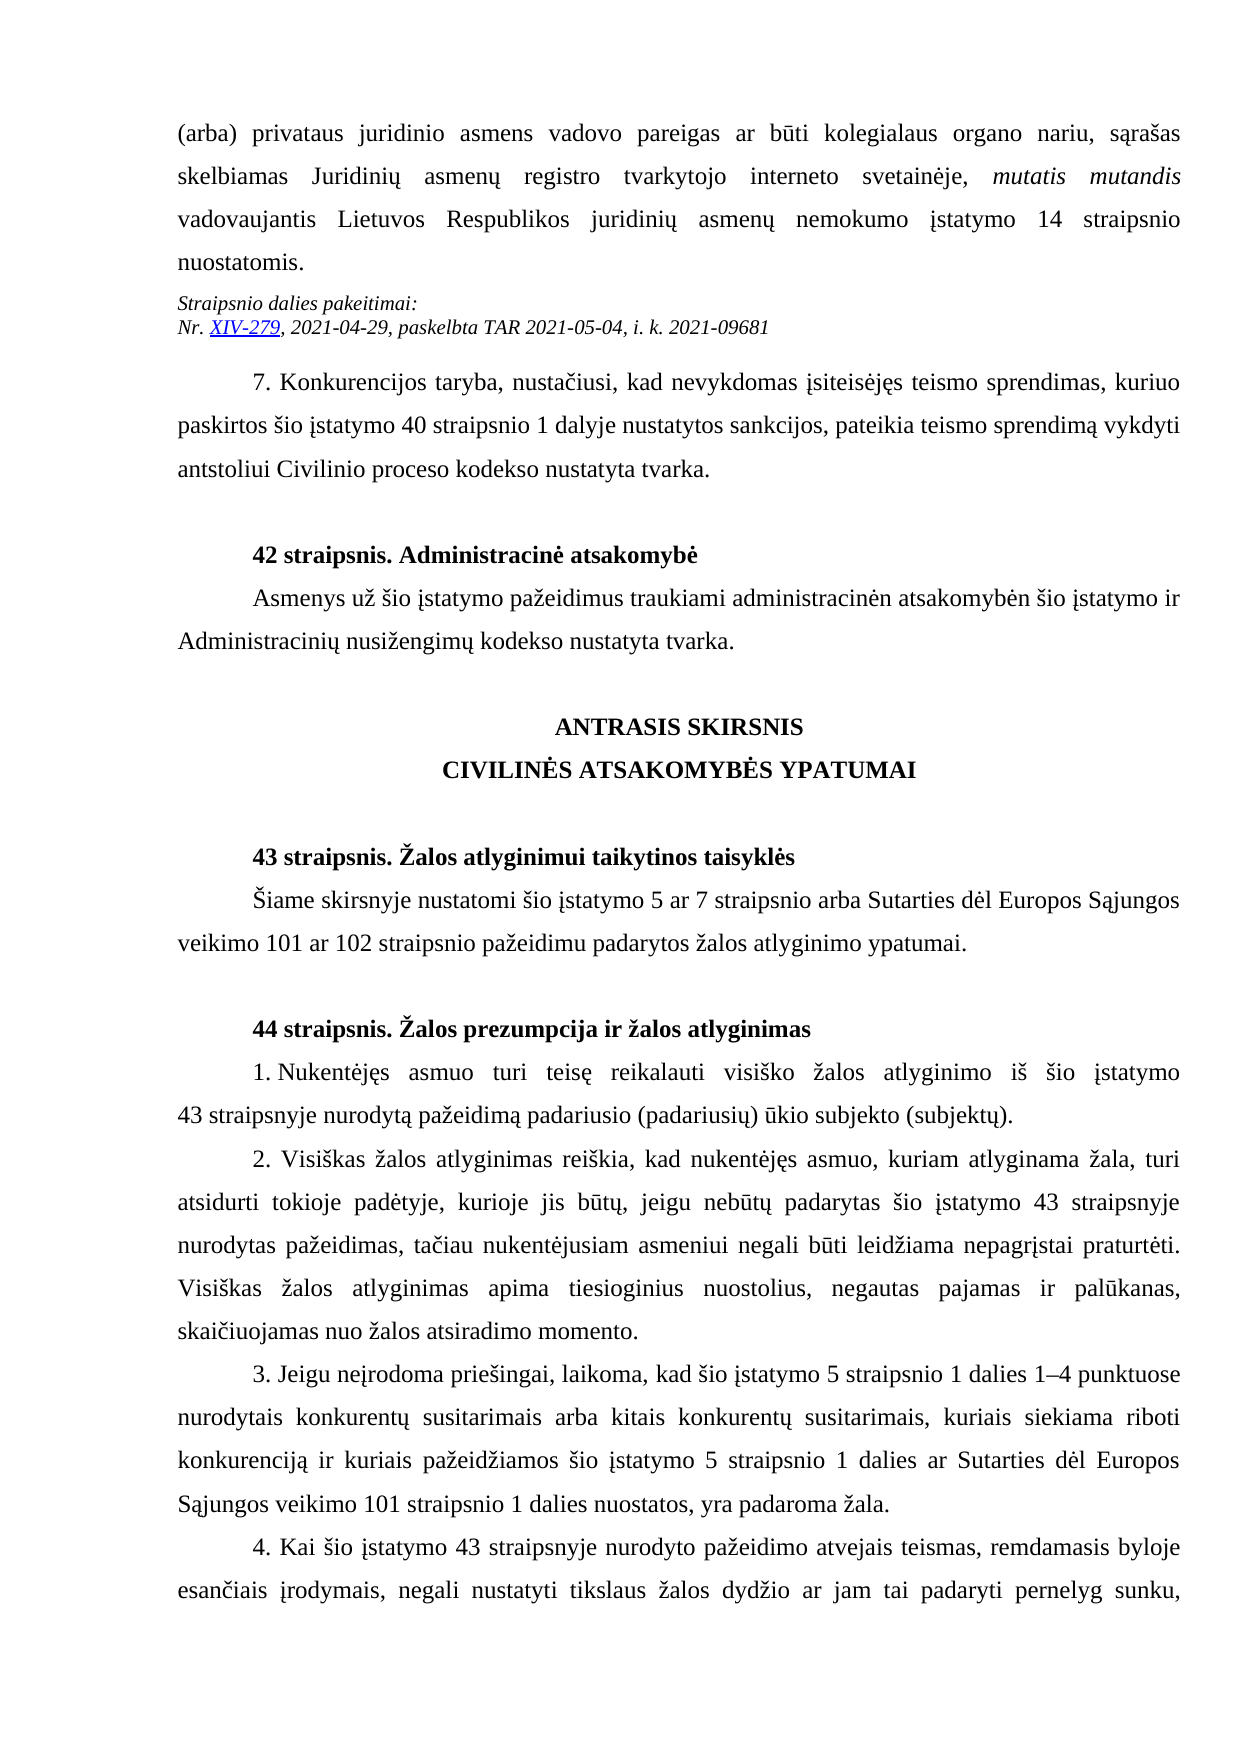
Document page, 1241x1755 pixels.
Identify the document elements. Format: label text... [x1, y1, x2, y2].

text Asmenys už šio įstatymo pažeidimus traukiami administracinėn atsakomybėn šio įstatymo ir Administracinių nusižengimų kodekso nustatyta tvarka. [177, 583, 1181, 655]
text Šiame skirsnyje nustatomi šio įstatymo 5 ar 7 straipsnio arba Sutarties dėl Europos Sąjungos veikimo 101 ar 102 straipsnio pažeidimu padarytos žalos atlyginimo ypatumai. [177, 885, 1181, 957]
text Straipsnio dalies pakeitimai: [177, 291, 1181, 315]
text Nr. XIV-279, 2021-04-29, paskelbta TAR 2021-05-04, i. k. 2021-09681 [177, 315, 1181, 339]
text 4. Kai šio įstatymo 43 straipsnyje nurodyto pažeidimo atvejais teismas, remdamasis byloje esančiais įrodymais, negali nustatyti tikslaus žalos dydžio ar jam tai padaryti pernelyg sunku, [177, 1532, 1181, 1604]
text 7. Konkurencijos taryba, nustačiusi, kad nevykdomas įsiteisėjęs teismo sprendimas, kuriuo paskirtos šio įstatymo 40 straipsnio 1 dalyje nustatytos sankcijos, pateikia teismo sprendimą vykdyti antstoliui Civilinio proceso kodekso nustatyta tvarka. [177, 367, 1181, 482]
text 2. Visiškas žalos atlyginimas reiškia, kad nukentėjęs asmuo, kuriam atlyginama žala, turi atsidurti tokioje padėtyje, kurioje jis būtų, jeigu nebūtų padarytas šio įstatymo 43 straipsnyje nurodytas pažeidimas, tačiau nukentėjusiam asmeniui negali būti leidžiama nepagrįstai praturtėti. Visiškas žalos atlyginimas apima tiesioginius nuostolius, negautas pajamas ir palūkanas, skaičiuojamas nuo žalos atsiradimo momento. [177, 1144, 1181, 1345]
text CIVILINĖS ATSAKOMYBĖS YPATUMAI [177, 756, 1181, 784]
text 43 straipsnis. Žalos atlyginimui taikytinos taisyklės [177, 842, 1181, 871]
text 1. Nukentėjęs asmuo turi teisę reikalauti visiško žalos atlyginimo iš šio įstatymo 43 straipsnyje nurodytą pažeidimą padariusio (padariusių) ūkio subjekto (subjektų). [177, 1057, 1181, 1129]
text ANTRASIS SKIRSNIS [177, 712, 1181, 741]
text 3. Jeigu neįrodoma priešingai, laikoma, kad šio įstatymo 5 straipsnio 1 dalies 1–4 punktuose nurodytais konkurentų susitarimais arba kitais konkurentų susitarimais, kuriais siekiama riboti konkurenciją ir kuriais pažeidžiamos šio įstatymo 5 straipsnio 1 dalies ar Sutarties dėl Europos Sąjungos veikimo 101 straipsnio 1 dalies nuostatos, yra padaroma žala. [177, 1359, 1181, 1517]
text (arba) privataus juridinio asmens vadovo pareigas ar būti kolegialaus organo nariu, sąrašas skelbiamas Juridinių asmenų registro tvarkytojo interneto svetainėje, mutatis mutandis vadovaujantis Lietuvos Respublikos juridinių asmenų nemokumo įstatymo 14 straipsnio nuostatomis. [177, 118, 1181, 276]
text 42 straipsnis. Administracinė atsakomybė [177, 540, 1181, 569]
text 44 straipsnis. Žalos prezumpcija ir žalos atlyginimas [177, 1014, 1181, 1043]
